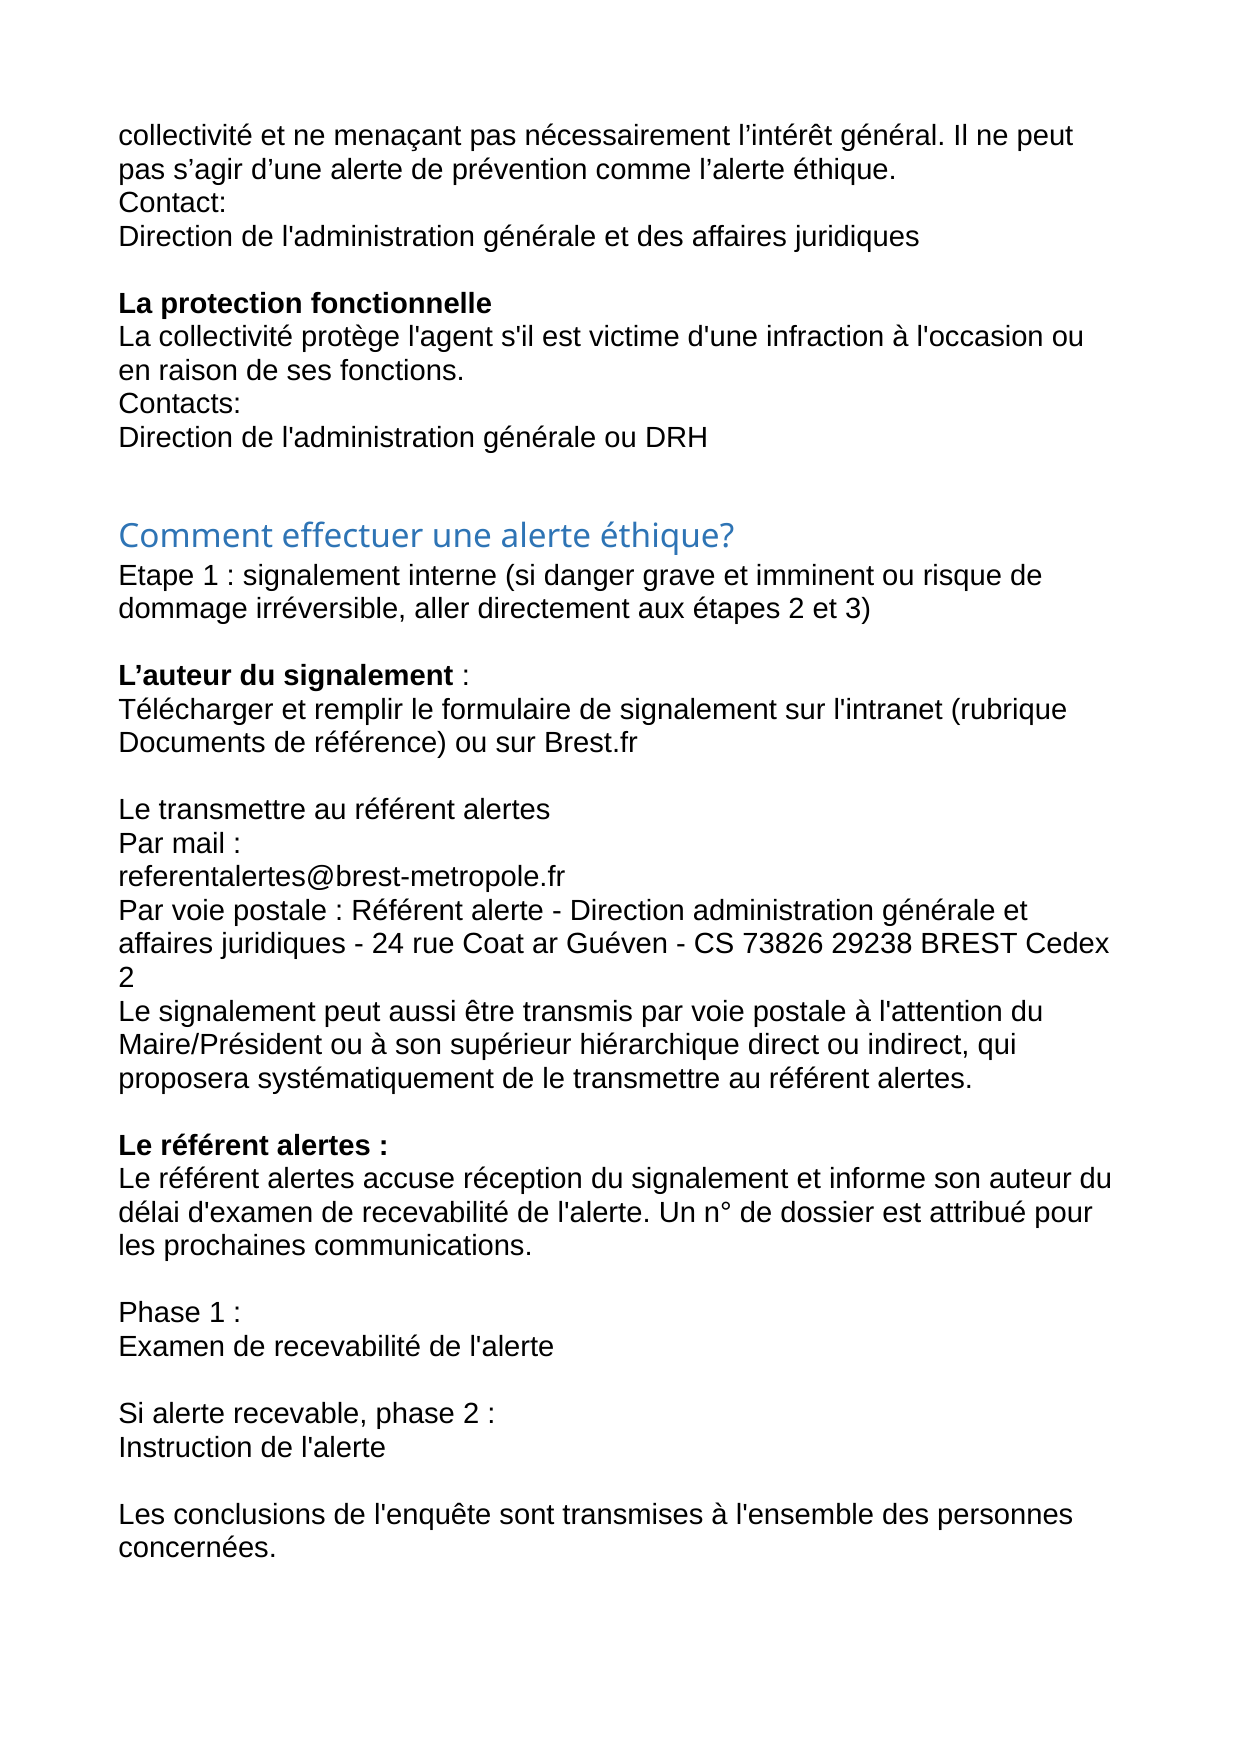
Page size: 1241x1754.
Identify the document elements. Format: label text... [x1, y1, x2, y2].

text Instruction de l'alerte [118, 1429, 1122, 1463]
text Contacts: [118, 386, 1122, 420]
text La collectivité protège l'agent s'il est victime d'une infraction à l'occasion ou en raison de ses fonctions. [118, 319, 1122, 386]
text Si alerte recevable, phase 2 : [118, 1396, 1122, 1429]
text Le transmettre au référent alertes [118, 792, 1122, 826]
text La protection fonctionnelle [118, 286, 1122, 319]
text Examen de recevabilité de l'alerte [118, 1329, 1122, 1362]
text Direction de l'administration générale et des affaires juridiques [118, 219, 1122, 252]
text Les conclusions de l'enquête sont transmises à l'ensemble des personnes concernées. [118, 1497, 1122, 1564]
text Direction de l'administration générale ou DRH [118, 420, 1122, 453]
text Le référent alertes accuse réception du signalement et informe son auteur du délai d'examen de recevabilité de l'alerte. Un n° de dossier est attribué pour les prochaines communications. [118, 1161, 1122, 1262]
text collectivité et ne menaçant pas nécessairement l’intérêt général. Il ne peut pas s’agir d’une alerte de prévention comme l’alerte éthique. [118, 118, 1122, 185]
text Par voie postale : Référent alerte - Direction administration générale et affaires juridiques - 24 rue Coat ar Guéven - CS 73826 29238 BREST Cedex 2 [118, 893, 1122, 993]
text Phase 1 : [118, 1295, 1122, 1329]
text Par mail : [118, 826, 1122, 859]
text L’auteur du signalement : [118, 658, 1122, 692]
text Etape 1 : signalement interne (si danger grave et imminent ou risque de dommage irréversible, aller directement aux étapes 2 et 3) [118, 557, 1122, 624]
text Contact: [118, 185, 1122, 219]
text Le référent alertes : [118, 1128, 1122, 1161]
text Le signalement peut aussi être transmis par voie postale à l'attention du Maire/Président ou à son supérieur hiérarchique direct ou indirect, qui proposera systématiquement de le transmettre au référent alertes. [118, 993, 1122, 1094]
subtitle Comment effectuer une alerte éthique? [118, 512, 1122, 557]
text referentalertes@brest-metropole.fr [118, 859, 1122, 893]
text Télécharger et remplir le formulaire de signalement sur l'intranet (rubrique Documents de référence) ou sur Brest.fr [118, 692, 1122, 759]
